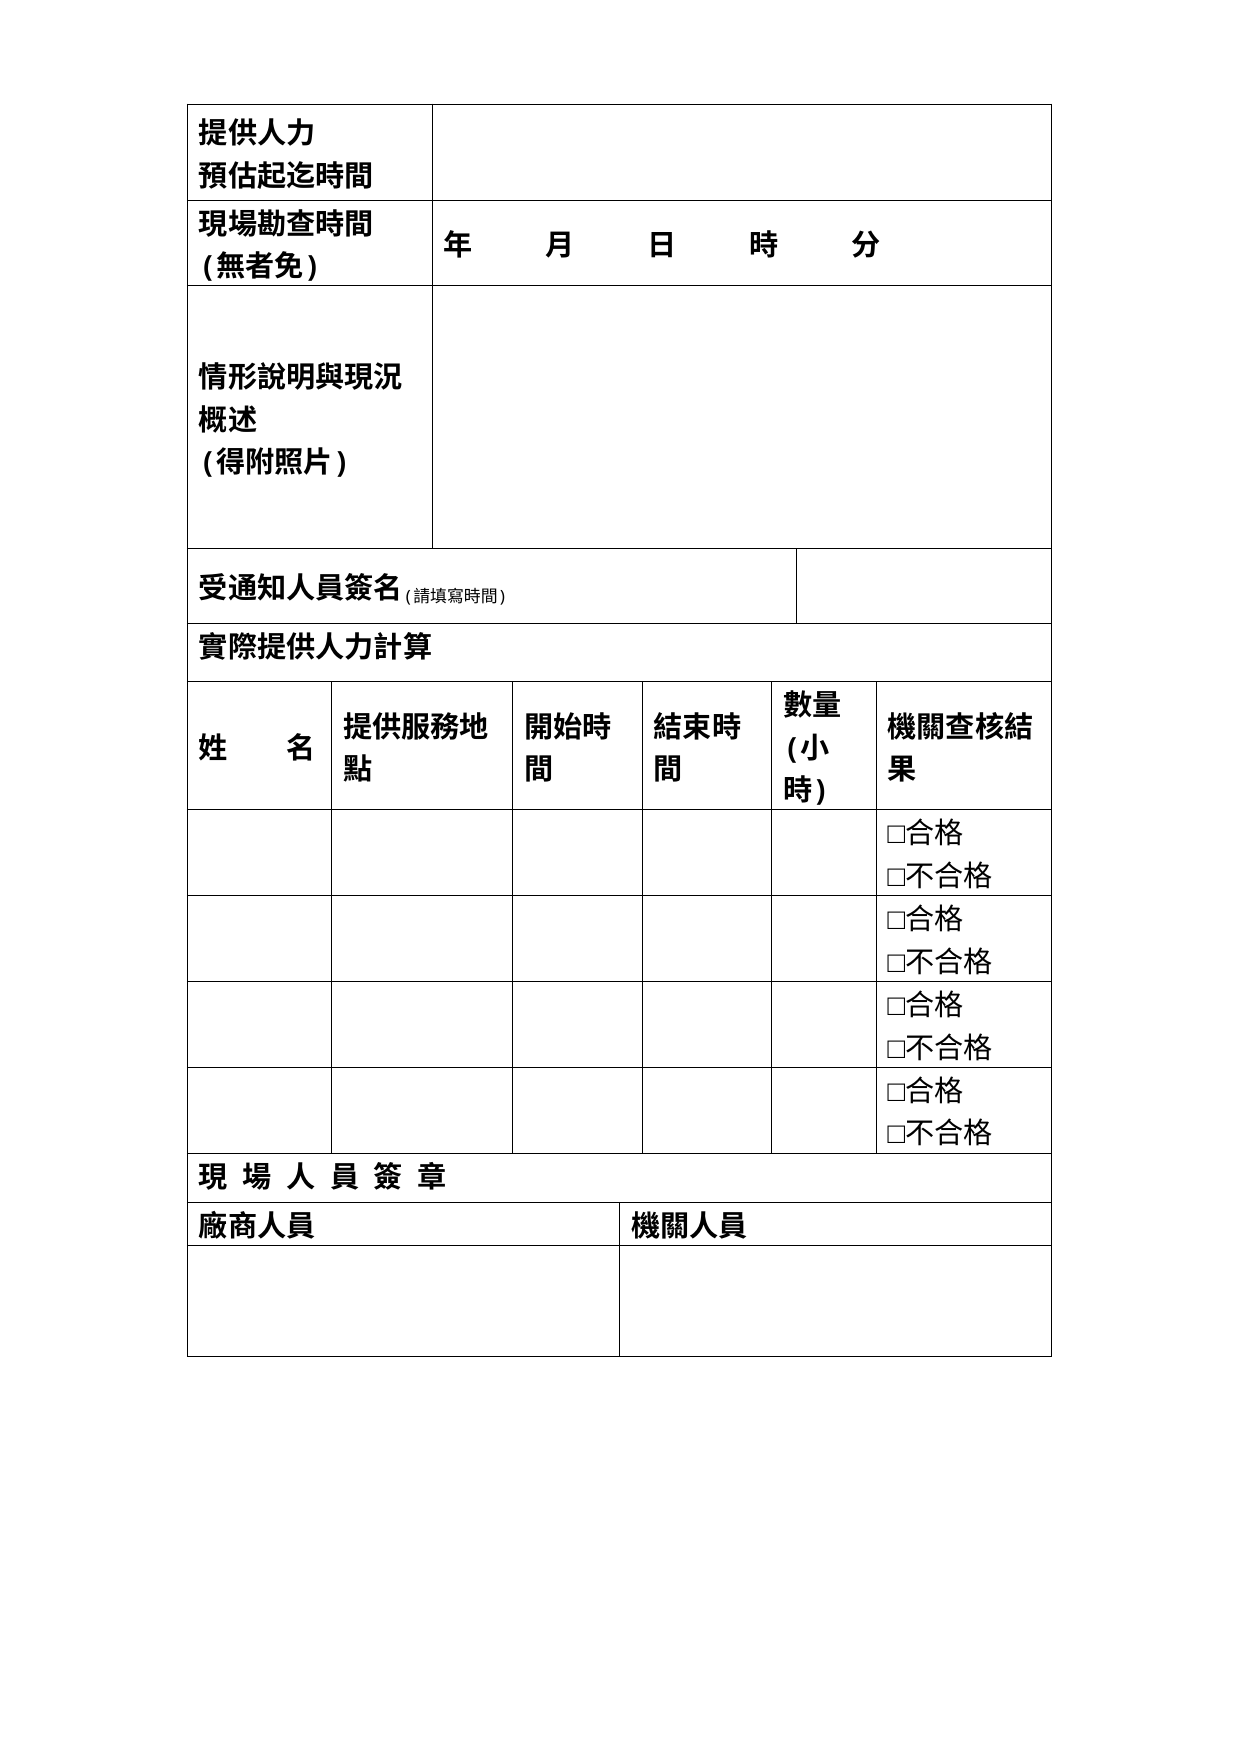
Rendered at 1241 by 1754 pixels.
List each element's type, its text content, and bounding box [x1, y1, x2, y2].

table_cell [433, 286, 1051, 548]
table_cell 機關人員 [620, 1203, 1051, 1245]
table_cell [643, 1068, 771, 1152]
table_cell 實際提供人力計算 [188, 624, 1051, 681]
table_cell 提供人力 預估起迄時間 [188, 105, 432, 200]
table_cell [188, 1068, 331, 1152]
table_cell [643, 810, 771, 895]
table_cell [643, 982, 771, 1067]
table_cell 廠商人員 [188, 1203, 619, 1245]
table_cell 受通知人員簽名(請填寫時間) [188, 549, 796, 622]
table_cell [513, 896, 642, 981]
table_cell [513, 982, 642, 1067]
table_cell □合格 □不合格 [877, 810, 1051, 895]
table_cell 現 場 人 員 簽 章 [188, 1154, 1051, 1202]
table_cell □合格 □不合格 [877, 982, 1051, 1067]
table_cell [513, 1068, 642, 1152]
table_cell [332, 896, 512, 981]
table_cell [433, 105, 1051, 200]
table_cell [332, 1068, 512, 1152]
table_cell 情形說明與現況概述 (得附照片) [188, 286, 432, 548]
table_cell [772, 1068, 876, 1152]
table_cell [188, 982, 331, 1067]
table_cell [643, 896, 771, 981]
table_cell 提供服務地點 [332, 682, 512, 809]
table_cell [797, 549, 1051, 622]
table_cell [188, 1246, 619, 1356]
table_cell 現場勘查時間 (無者免) [188, 201, 432, 285]
table_cell 數量 (小時) [772, 682, 876, 809]
table_cell □合格 □不合格 [877, 1068, 1051, 1152]
table_cell [188, 810, 331, 895]
table_cell [772, 810, 876, 895]
table_cell 年 月 日 時 分 [433, 201, 1051, 285]
table_cell [332, 982, 512, 1067]
table_cell [188, 896, 331, 981]
table_cell [772, 896, 876, 981]
table_cell [772, 982, 876, 1067]
table_cell [332, 810, 512, 895]
table_cell 姓 名 [188, 682, 331, 809]
table_cell 機關查核結果 [877, 682, 1051, 809]
table_cell 開始時間 [513, 682, 642, 809]
table_cell 結束時間 [643, 682, 771, 809]
table_cell [620, 1246, 1051, 1356]
table_cell [513, 810, 642, 895]
table_cell □合格 □不合格 [877, 896, 1051, 981]
